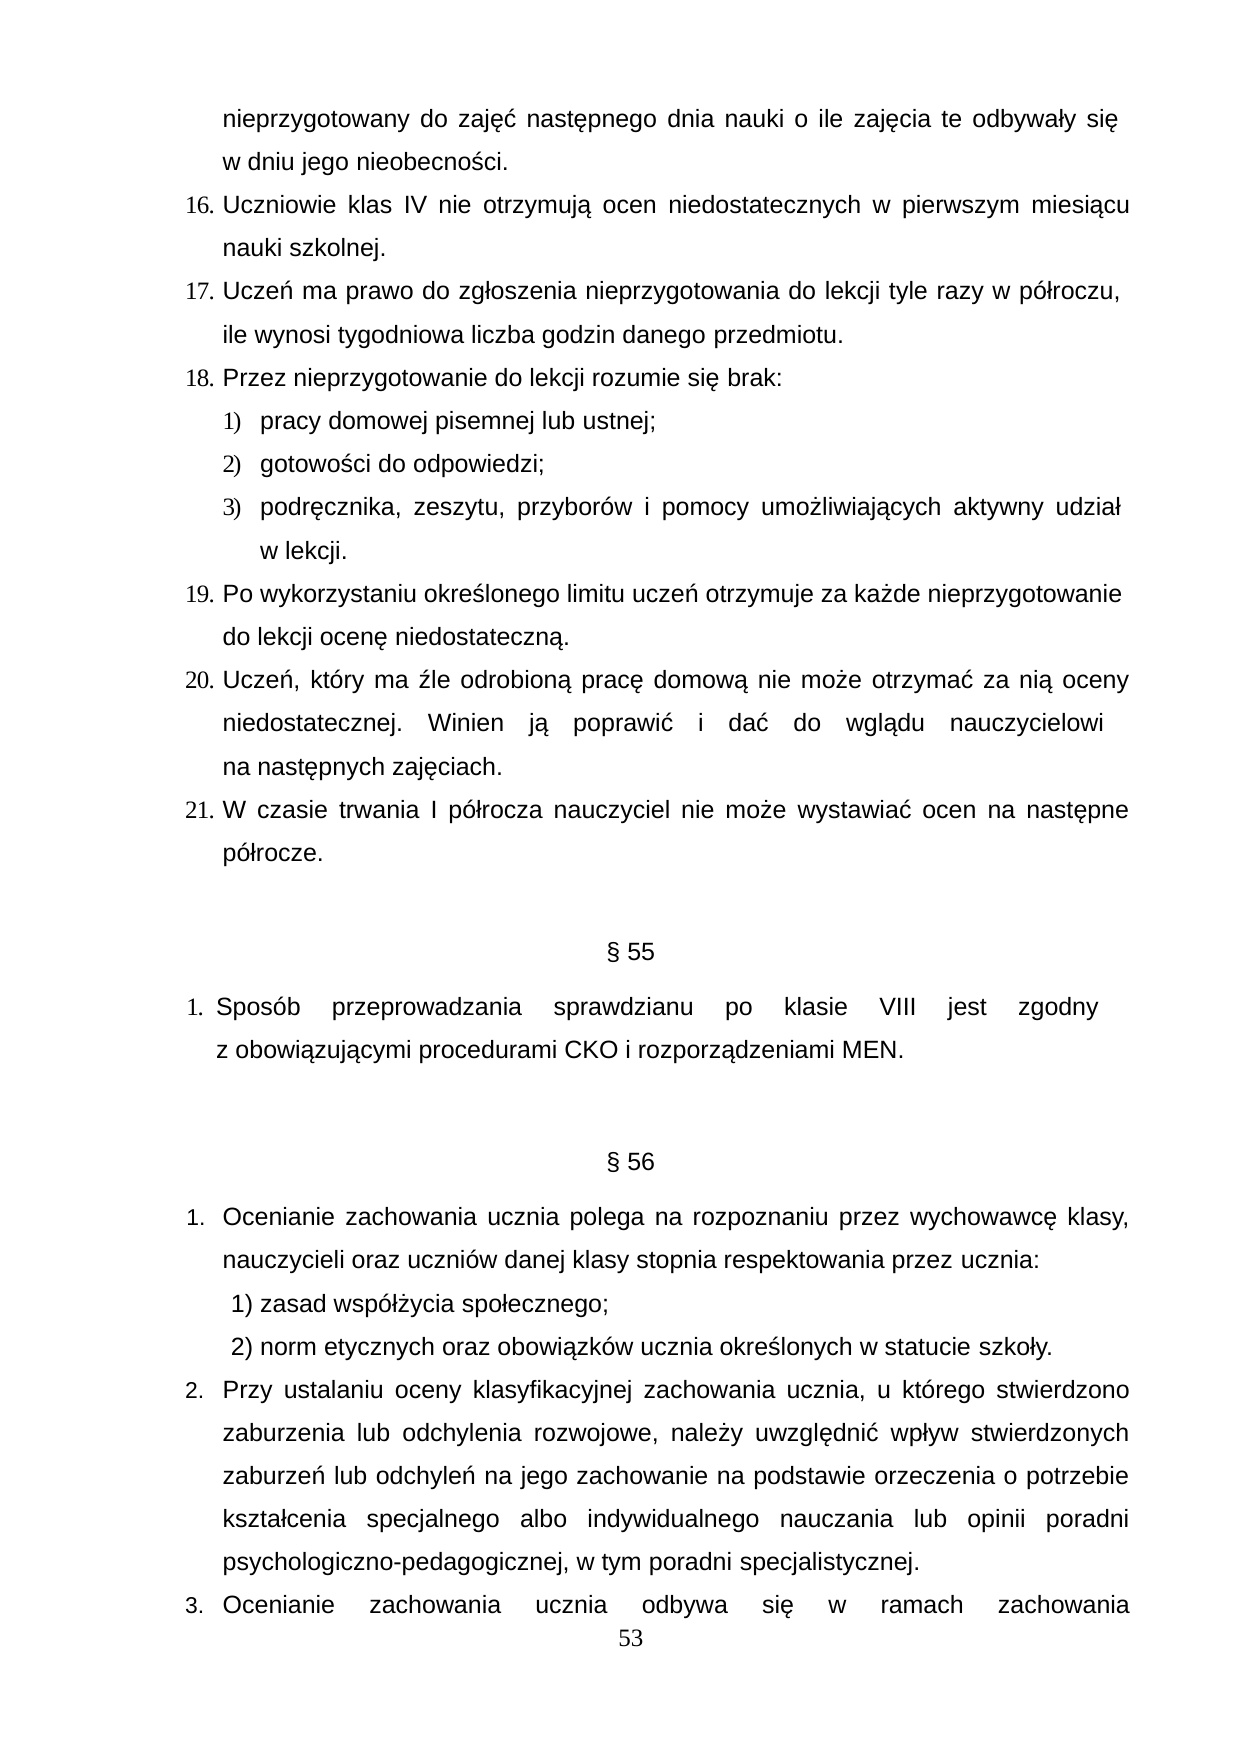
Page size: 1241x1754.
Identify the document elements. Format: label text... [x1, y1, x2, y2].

list nieprzygotowany do zajęć następnego dnia nauki o ile zajęcia te odbywały się w dniu jego nieobecności. [185, 104, 1131, 176]
list gotowości do odpowiedzi; [222, 449, 1134, 478]
list norm etycznych oraz obowiązków ucznia określonych w statucie szkoły. [231, 1332, 1134, 1360]
list pracy domowej pisemnej lub ustnej; [222, 406, 1131, 435]
text § 55 [127, 937, 1134, 965]
list podręcznika, zeszytu, przyborów i pomocy umożliwiających aktywny udział w lekcji. [222, 492, 1134, 564]
list Uczeń ma prawo do zgłoszenia nieprzygotowania do lekcji tyle razy w półroczu, ile wynosi tygodniowa liczba godzin danego przedmiotu. [185, 276, 1131, 348]
list Uczeń, który ma źle odrobioną pracę domową nie może otrzymać za nią oceny niedostatecznej. Winien ją poprawić i dać do wglądu nauczycielowi na następnych zajęciach. [185, 665, 1131, 780]
list W czasie trwania I półrocza nauczyciel nie może wystawiać ocen na następne półrocze. [185, 794, 1131, 867]
text § 56 [127, 1147, 1134, 1175]
list Ocenianie zachowania ucznia polega na rozpoznaniu przez wychowawcę klasy, nauczycieli oraz uczniów danej klasy stopnia respektowania przez ucznia: [186, 1202, 1131, 1274]
list Ocenianie zachowania ucznia odbywa się w ramach zachowania [185, 1590, 1131, 1619]
list Przez nieprzygotowanie do lekcji rozumie się brak: [185, 363, 1131, 392]
list Po wykorzystaniu określonego limitu uczeń otrzymuje za każde nieprzygotowanie do lekcji ocenę niedostateczną. [185, 579, 1131, 651]
list zasad współżycia społecznego; [231, 1288, 1134, 1317]
list Sposób przeprowadzania sprawdzianu po klasie VIII jest zgodny z obowiązującymi procedurami CKO i rozporządzeniami MEN. [186, 992, 1131, 1064]
list Przy ustalaniu oceny klasyfikacyjnej zachowania ucznia, u którego stwierdzono zaburzenia lub odchylenia rozwojowe, należy uwzględnić wpływ stwierdzonych zaburzeń lub odchyleń na jego zachowanie na podstawie orzeczenia o potrzebie kształcenia specjalnego albo indywidualnego nauczania lub opinii poradni psychologiczno-pedagogicznej, w tym poradni specjalistycznej. [185, 1375, 1131, 1576]
list Uczniowie klas IV nie otrzymują ocen niedostatecznych w pierwszym miesiącu nauki szkolnej. [185, 190, 1131, 262]
